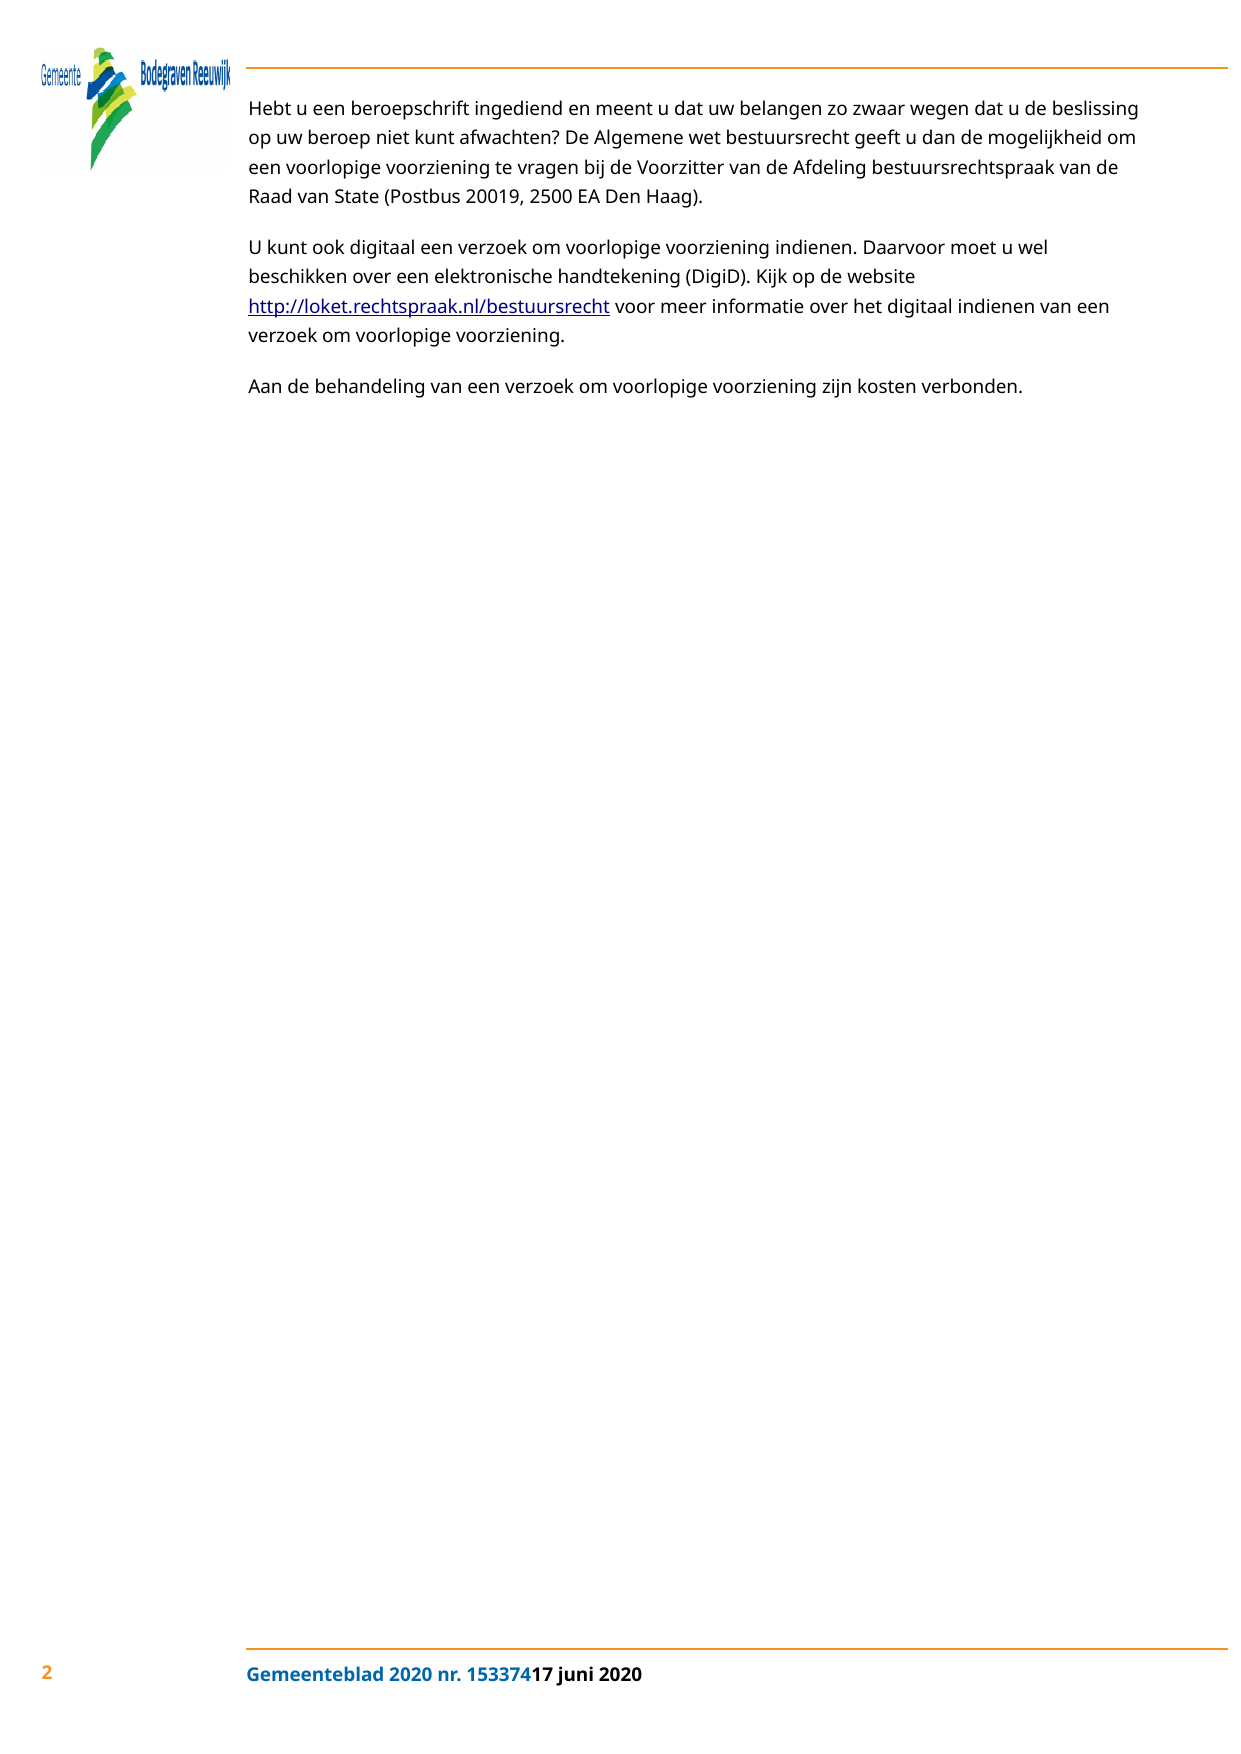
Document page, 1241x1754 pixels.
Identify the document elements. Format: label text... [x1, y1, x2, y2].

text U kunt ook digitaal een verzoek om voorlopige voorziening indienen. Daarvoor moet u wel beschikken over een elektronische handtekening (DigiD). Kijk op de website http://loket.rechtspraak.nl/bestuursrecht voor meer informatie over het digitaal indienen van een verzoek om voorlopige voorziening. [248, 234, 1152, 348]
text Aan de behandeling van een verzoek om voorlopige voorziening zijn kosten verbonden. [248, 373, 1152, 399]
picture [41, 47, 231, 172]
text Hebt u een beroepschrift ingediend en meent u dat uw belangen zo zwaar wegen dat u de beslissing op uw beroep niet kunt afwachten? De Algemene wet bestuursrecht geeft u dan de mogelijkheid om een voorlopige voorziening te vragen bij de Voorzitter van de Afdeling bestuursrechtspraak van de Raad van State (Postbus 20019, 2500 EA Den Haag). [248, 95, 1152, 209]
